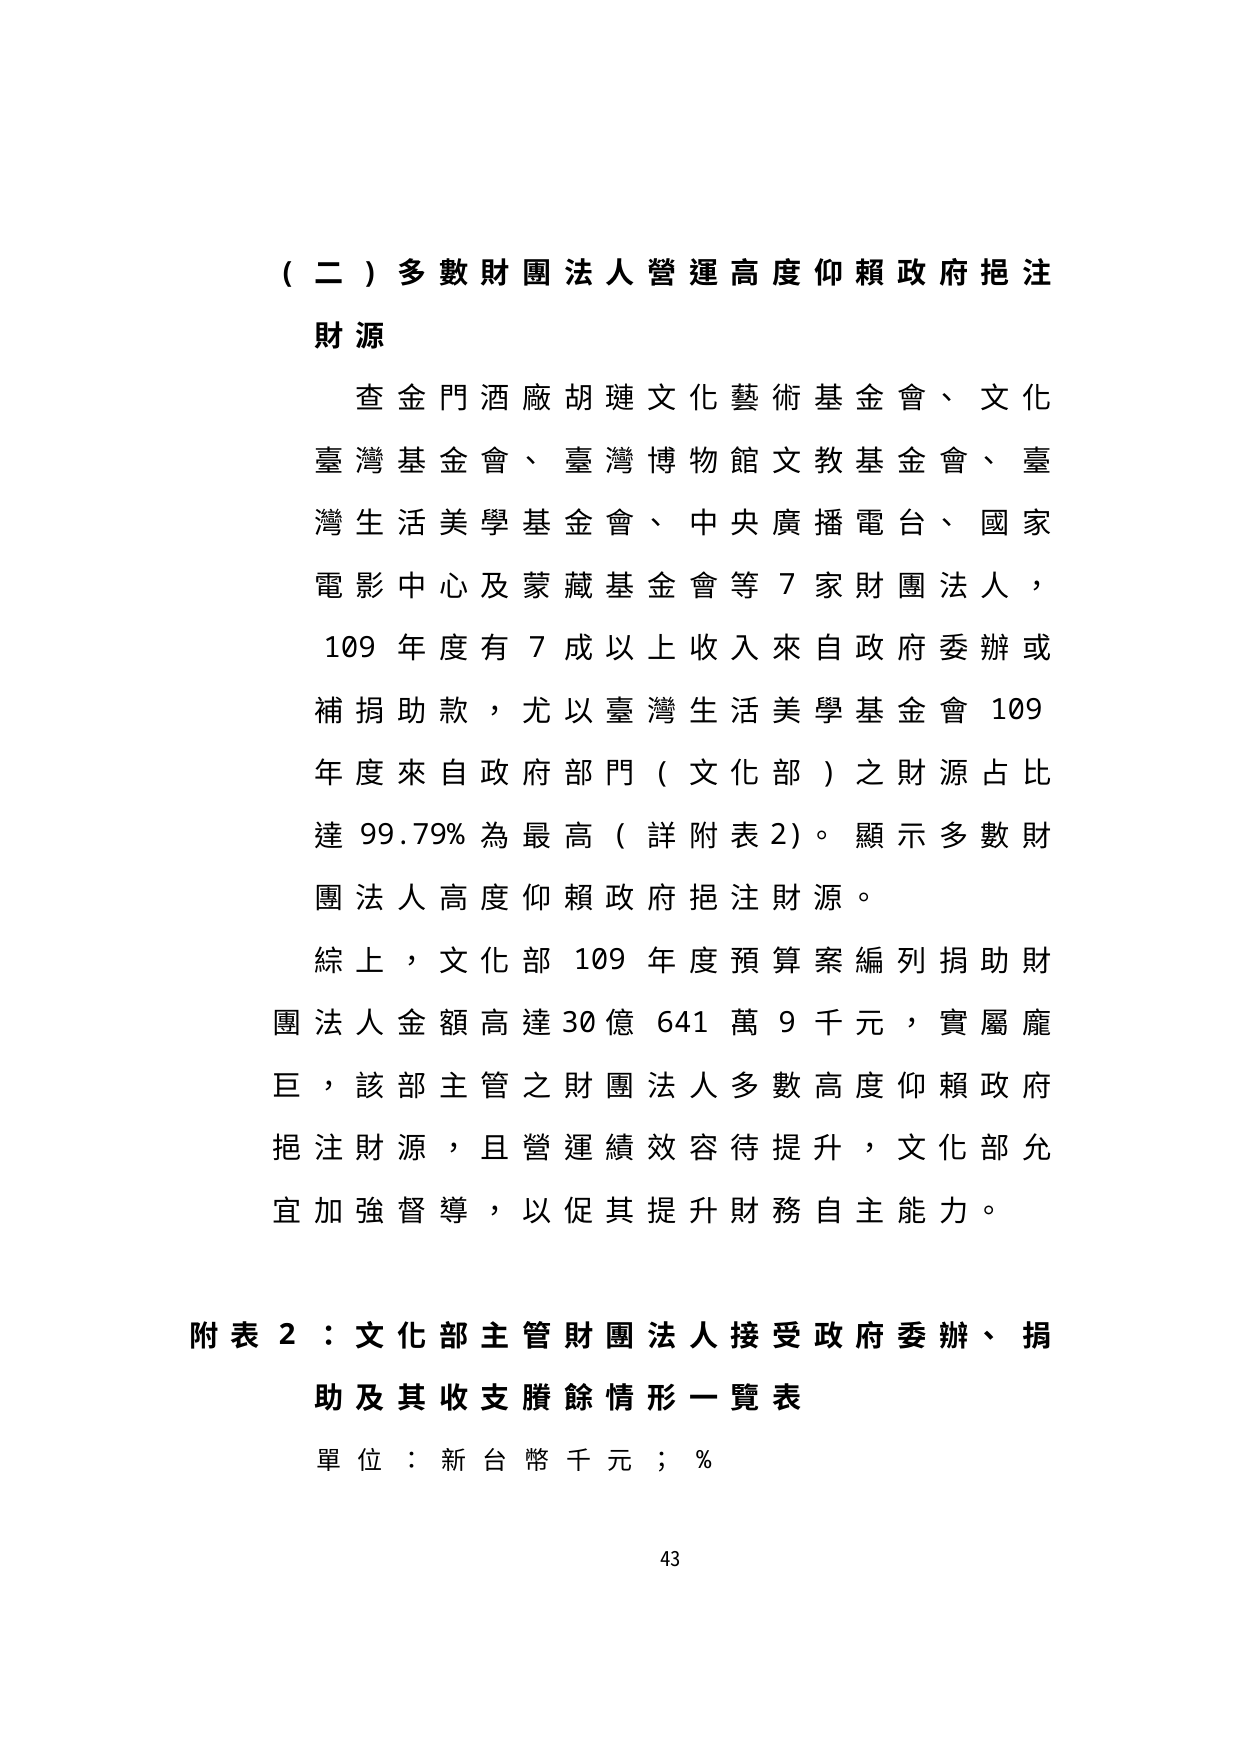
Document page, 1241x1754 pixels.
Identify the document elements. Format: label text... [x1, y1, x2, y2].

text 附表2：文化部主管財團法人接受政府委辦、捐助及其收支賸餘情形一覽表 單位：新台幣千元；% [153, 1292, 1058, 1479]
text (二)多數財團法人營運高度仰賴政府挹注財源 [242, 229, 1058, 354]
text 查金門酒廠胡璉文化藝術基金會、文化臺灣基金會、臺灣博物館文教基金會、臺灣生活美學基金會、中央廣播電台、國家電影中心及蒙藏基金會等7家財團法人，109年度有7成以上收入來自政府委辦或補捐助款，尤以臺灣生活美學基金會109年度來自政府部門(文化部)之財源占比達99.79%為最高(詳附表2)。顯示多數財團法人高度仰賴政府挹注財源。 [271, 354, 1058, 917]
text 綜上，文化部109年度預算案編列捐助財團法人金額高達30億641萬9千元，實屬龐巨，該部主管之財團法人多數高度仰賴政府挹注財源，且營運績效容待提升，文化部允宜加強督導，以促其提升財務自主能力。 [242, 917, 1058, 1229]
